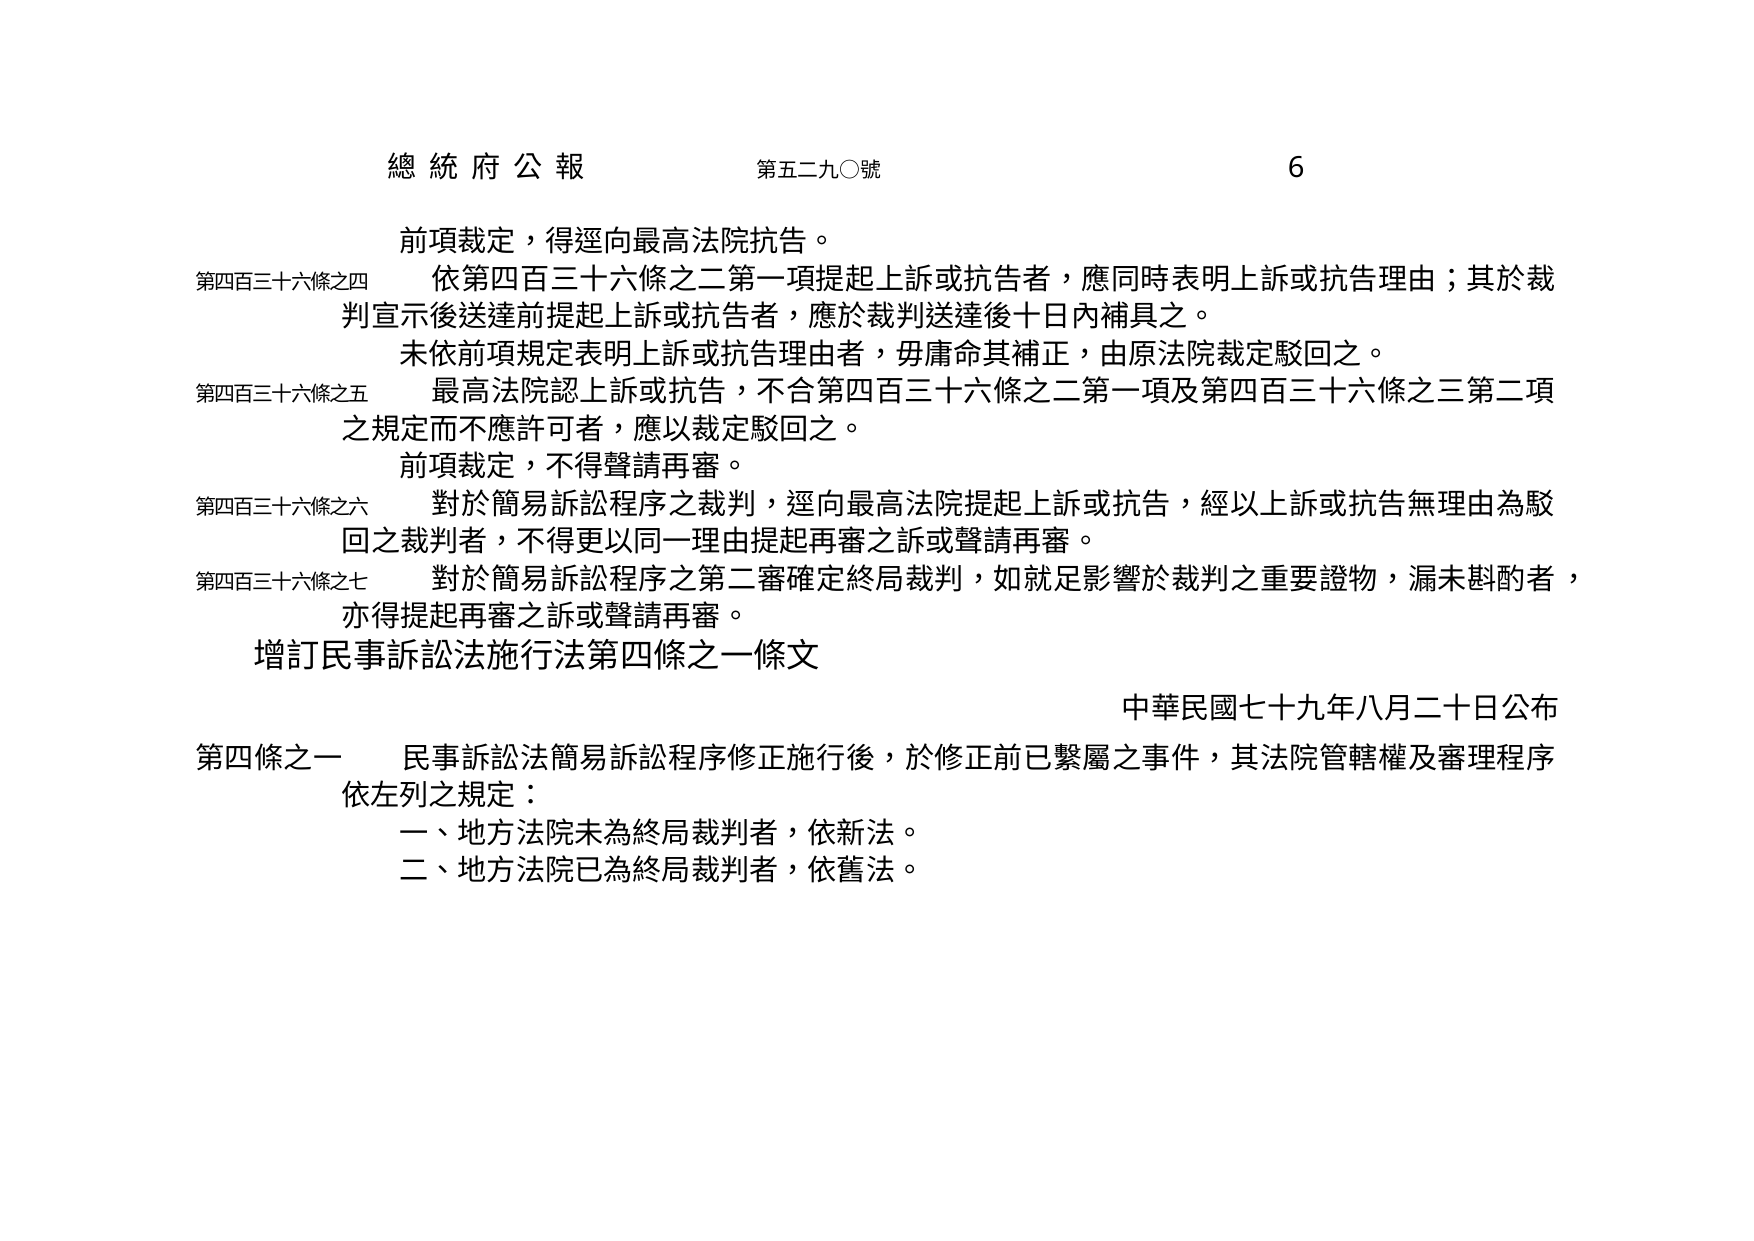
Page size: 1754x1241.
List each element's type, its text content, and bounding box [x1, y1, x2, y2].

text 未依前項規定表明上訴或抗告理由者，毋庸命其補正，由原法院裁定駁回之。 [341, 334, 1559, 372]
text 一、地方法院未為終局裁判者，依新法。 [399, 813, 1559, 851]
text 前項裁定，得逕向最高法院抗告。 [341, 222, 1559, 259]
text 前項裁定，不得聲請再審。 [341, 447, 1559, 484]
text 第四百三十六條之五 最高法院認上訴或抗告，不合第四百三十六條之二第一項及第四百三十六條之三第二項之規定而不應許可者，應以裁定駁回之。 [195, 372, 1559, 447]
text 中華民國七十九年八月二十日公布 [195, 688, 1559, 726]
text 第四百三十六條之六 對於簡易訴訟程序之裁判，逕向最高法院提起上訴或抗告，經以上訴或抗告無理由為駁回之裁判者，不得更以同一理由提起再審之訴或聲請再審。 [195, 484, 1559, 559]
text 第四百三十六條之四 依第四百三十六條之二第一項提起上訴或抗告者，應同時表明上訴或抗告理由；其於裁判宣示後送達前提起上訴或抗告者，應於裁判送達後十日內補具之。 [195, 259, 1559, 334]
text 二、地方法院已為終局裁判者，依舊法。 [399, 851, 1559, 888]
text 第四條之一 民事訴訟法簡易訴訟程序修正施行後，於修正前已繫屬之事件，其法院管轄權及審理程序依左列之規定： [195, 738, 1559, 813]
text 增訂民事訴訟法施行法第四條之一條文 [253, 634, 1559, 676]
text 第四百三十六條之七 對於簡易訴訟程序之第二審確定終局裁判，如就足影響於裁判之重要證物，漏未斟酌者，亦得提起再審之訴或聲請再審。 [195, 559, 1559, 634]
